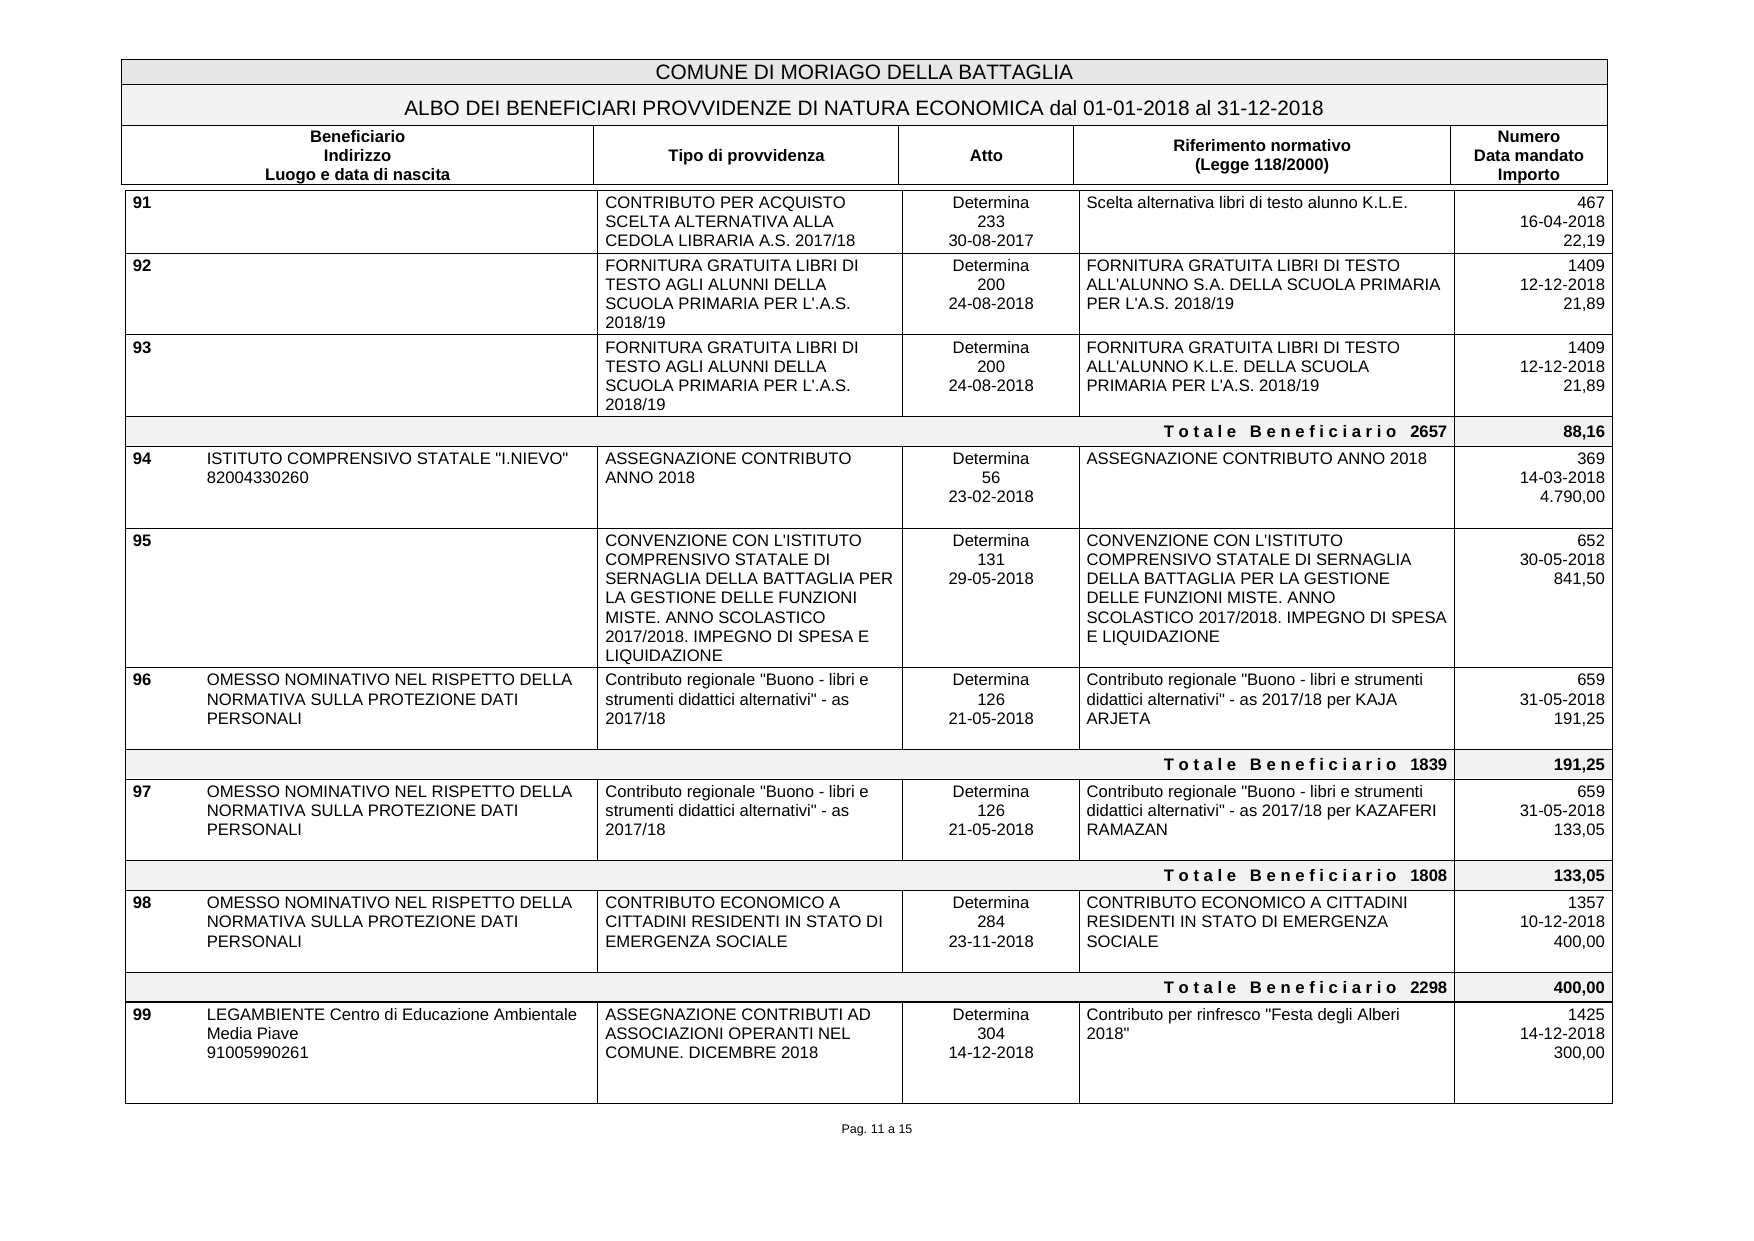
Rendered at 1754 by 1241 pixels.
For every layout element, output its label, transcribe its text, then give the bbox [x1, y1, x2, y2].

table_cell 1409 12-12-2018 21,89 [1455, 335, 1612, 416]
table_cell CONVENZIONE CON L'ISTITUTO COMPRENSIVO STATALE DI SERNAGLIA DELLA BATTAGLIA PER LA GESTIONE DELLE FUNZIONI MISTE. ANNO SCOLASTICO 2017/2018. IMPEGNO DI SPESA E LIQUIDAZIONE [1080, 529, 1454, 667]
table_cell 93 [126, 335, 199, 416]
table_cell Contributo regionale "Buono - libri e strumenti didattici alternativi" - as 2017/18 per KAJA ARJETA [1080, 668, 1454, 749]
table_cell T o t a l e B e n e f i c i a r i o 2657 [126, 417, 1454, 446]
table_cell ASSEGNAZIONE CONTRIBUTO ANNO 2018 [598, 447, 902, 528]
table_cell Determina 56 23-02-2018 [903, 447, 1079, 528]
table_cell T o t a l e B e n e f i c i a r i o 2298 [126, 973, 1454, 1001]
table_cell OMESSO NOMINATIVO NEL RISPETTO DELLA NORMATIVA SULLA PROTEZIONE DATI PERSONALI [199, 780, 597, 860]
table_cell [199, 254, 597, 334]
table_cell 400,00 [1455, 973, 1612, 1001]
table_cell Contributo regionale "Buono - libri e strumenti didattici alternativi" - as 2017/18 [598, 668, 902, 749]
table_cell 191,25 [1455, 750, 1612, 778]
table_cell 97 [126, 780, 199, 860]
table_cell 95 [126, 529, 199, 667]
table_cell [199, 191, 597, 252]
table_cell OMESSO NOMINATIVO NEL RISPETTO DELLA NORMATIVA SULLA PROTEZIONE DATI PERSONALI [199, 668, 597, 749]
table_cell 94 [126, 447, 199, 528]
table_cell 88,16 [1455, 417, 1612, 446]
table_cell OMESSO NOMINATIVO NEL RISPETTO DELLA NORMATIVA SULLA PROTEZIONE DATI PERSONALI [199, 891, 597, 972]
table_cell FORNITURA GRATUITA LIBRI DI TESTO ALL'ALUNNO K.L.E. DELLA SCUOLA PRIMARIA PER L'A.S. 2018/19 [1080, 335, 1454, 416]
table_cell Determina 200 24-08-2018 [903, 335, 1079, 416]
table_cell 1425 14-12-2018 300,00 [1455, 1003, 1612, 1102]
table_cell 369 14-03-2018 4.790,00 [1455, 447, 1612, 528]
table_cell Contributo per rinfresco "Festa degli Alberi 2018" [1080, 1003, 1454, 1102]
table_cell ISTITUTO COMPRENSIVO STATALE "I.NIEVO" 82004330260 [199, 447, 597, 528]
table_cell Determina 131 29-05-2018 [903, 529, 1079, 667]
table_cell Determina 200 24-08-2018 [903, 254, 1079, 334]
table_cell [199, 335, 597, 416]
table_cell ASSEGNAZIONE CONTRIBUTO ANNO 2018 [1080, 447, 1454, 528]
table_cell 1409 12-12-2018 21,89 [1455, 254, 1612, 334]
table_cell 133,05 [1455, 861, 1612, 890]
table_cell [199, 529, 597, 667]
table_cell FORNITURA GRATUITA LIBRI DI TESTO AGLI ALUNNI DELLA SCUOLA PRIMARIA PER L'.A.S. 2018/19 [598, 254, 902, 334]
table_cell 96 [126, 668, 199, 749]
table_cell Scelta alternativa libri di testo alunno K.L.E. [1080, 191, 1454, 252]
table_cell 659 31-05-2018 191,25 [1455, 668, 1612, 749]
table_cell LEGAMBIENTE Centro di Educazione Ambientale Media Piave 91005990261 [199, 1003, 597, 1102]
table_cell Determina 126 21-05-2018 [903, 780, 1079, 860]
table_cell Determina 233 30-08-2017 [903, 191, 1079, 252]
table_cell 652 30-05-2018 841,50 [1455, 529, 1612, 667]
table_cell Determina 284 23-11-2018 [903, 891, 1079, 972]
table_cell CONTRIBUTO ECONOMICO A CITTADINI RESIDENTI IN STATO DI EMERGENZA SOCIALE [598, 891, 902, 972]
table_cell CONTRIBUTO ECONOMICO A CITTADINI RESIDENTI IN STATO DI EMERGENZA SOCIALE [1080, 891, 1454, 972]
table_cell 99 [126, 1003, 199, 1102]
table_cell Determina 126 21-05-2018 [903, 668, 1079, 749]
table_cell Contributo regionale "Buono - libri e strumenti didattici alternativi" - as 2017/18 per KAZAFERI RAMAZAN [1080, 780, 1454, 860]
table_cell 91 [126, 191, 199, 252]
table_cell CONTRIBUTO PER ACQUISTO SCELTA ALTERNATIVA ALLA CEDOLA LIBRARIA A.S. 2017/18 [598, 191, 902, 252]
table_cell ASSEGNAZIONE CONTRIBUTI AD ASSOCIAZIONI OPERANTI NEL COMUNE. DICEMBRE 2018 [598, 1003, 902, 1102]
table_cell Contributo regionale "Buono - libri e strumenti didattici alternativi" - as 2017/18 [598, 780, 902, 860]
table_cell 1357 10-12-2018 400,00 [1455, 891, 1612, 972]
table_cell 98 [126, 891, 199, 972]
table_cell FORNITURA GRATUITA LIBRI DI TESTO ALL'ALUNNO S.A. DELLA SCUOLA PRIMARIA PER L'A.S. 2018/19 [1080, 254, 1454, 334]
table_cell FORNITURA GRATUITA LIBRI DI TESTO AGLI ALUNNI DELLA SCUOLA PRIMARIA PER L'.A.S. 2018/19 [598, 335, 902, 416]
table_cell CONVENZIONE CON L'ISTITUTO COMPRENSIVO STATALE DI SERNAGLIA DELLA BATTAGLIA PER LA GESTIONE DELLE FUNZIONI MISTE. ANNO SCOLASTICO 2017/2018. IMPEGNO DI SPESA E LIQUIDAZIONE [598, 529, 902, 667]
table_cell T o t a l e B e n e f i c i a r i o 1839 [126, 750, 1454, 778]
table_cell 92 [126, 254, 199, 334]
table_cell T o t a l e B e n e f i c i a r i o 1808 [126, 861, 1454, 890]
table_cell 659 31-05-2018 133,05 [1455, 780, 1612, 860]
table_cell Determina 304 14-12-2018 [903, 1003, 1079, 1102]
table_cell 467 16-04-2018 22,19 [1455, 191, 1612, 252]
